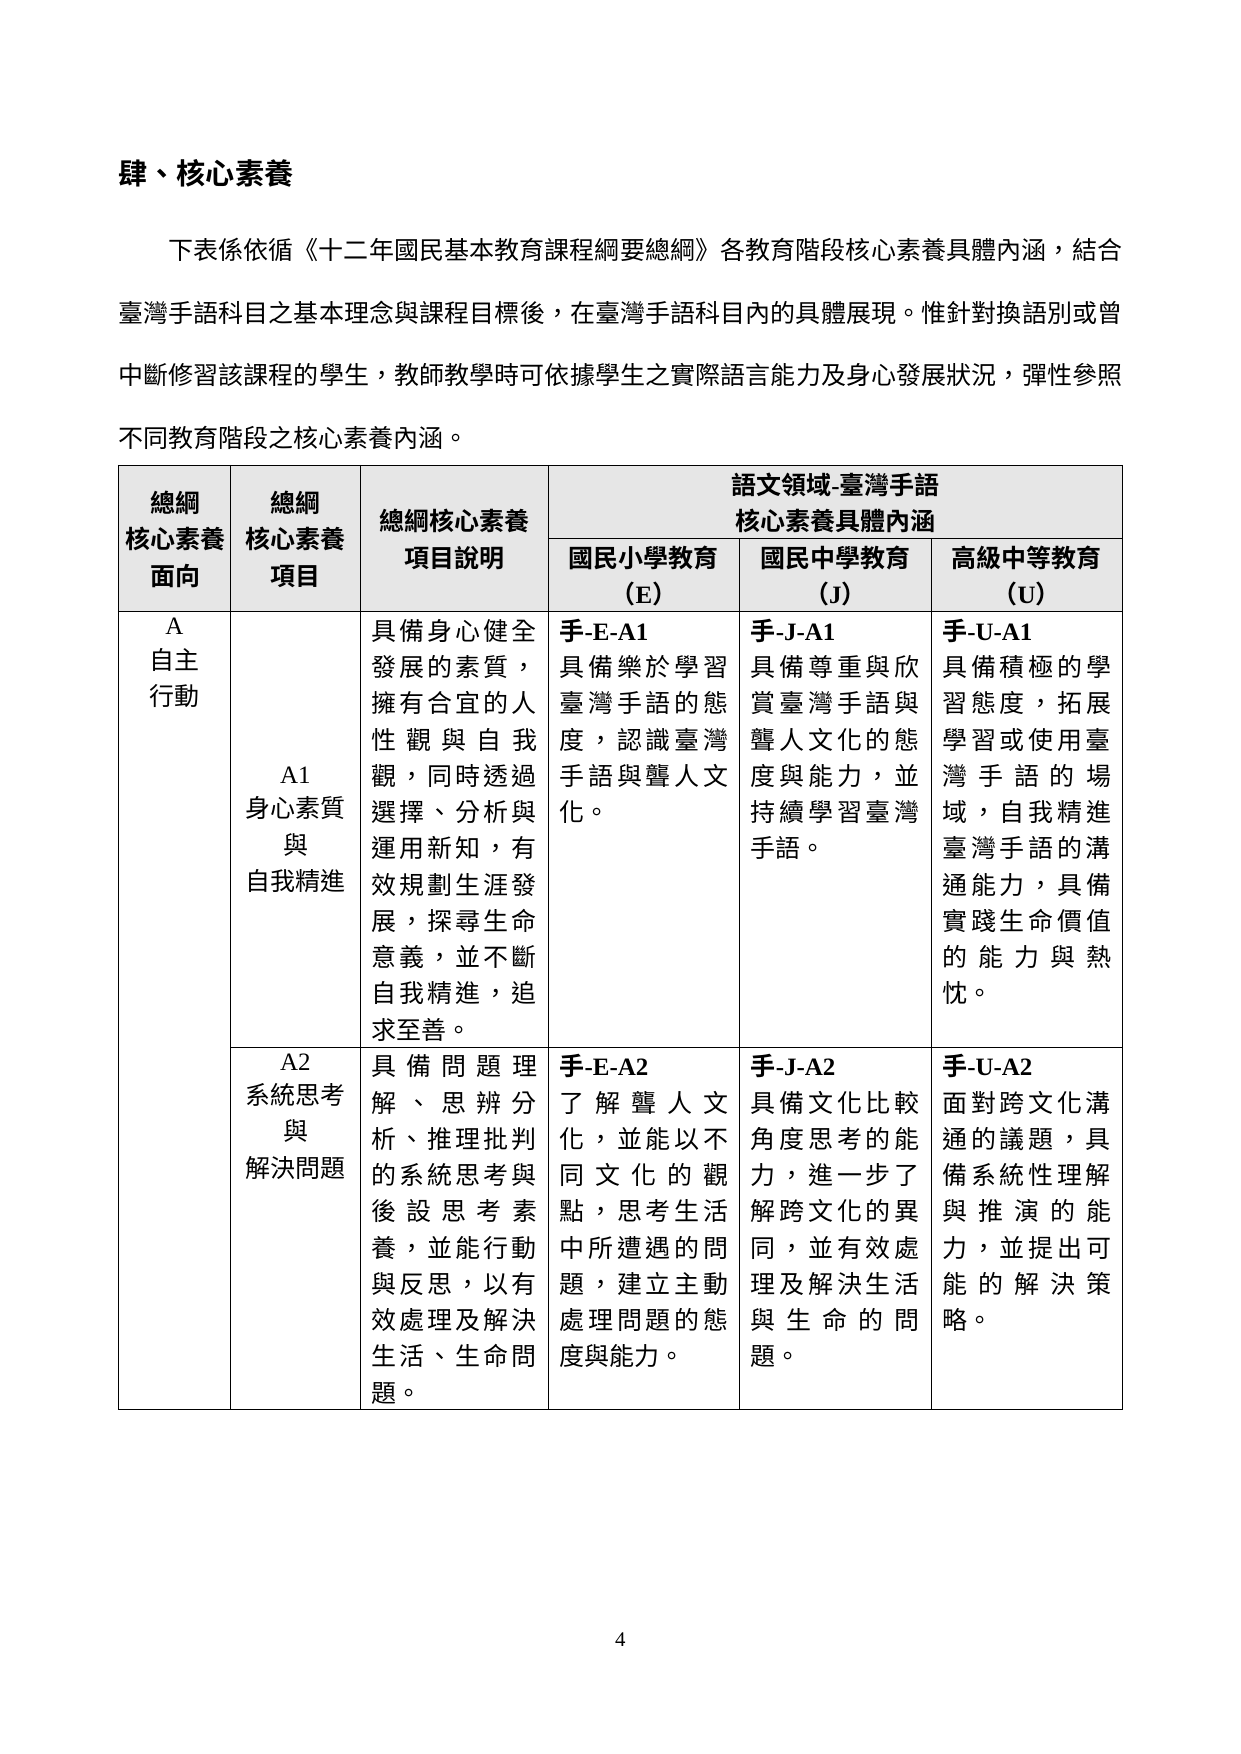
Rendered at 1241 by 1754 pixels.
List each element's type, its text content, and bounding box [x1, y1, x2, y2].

table_cell 手-E-A1 具備樂於學習臺灣手語的態度，認識臺灣手語與聾人文化。 [549, 612, 739, 1046]
text 肆、核心素養 [118, 130, 1122, 192]
table_cell 國民小學教育 （E） [549, 539, 739, 611]
table_cell 高級中等教育 （U） [932, 539, 1122, 611]
table_cell A2 系統思考 與 解決問題 [231, 1048, 360, 1409]
table_cell A 自主 行動 [119, 612, 230, 1409]
table_header 總綱 核心素養 項目 [231, 466, 360, 611]
table_header 語文領域-臺灣手語 核心素養具體內涵 [549, 466, 1122, 538]
table_cell A1 身心素質 與 自我精進 [231, 612, 360, 1046]
table_cell 具備問題理解、思辨分析、推理批判的系統思考與後設思考素養，並能行動與反思，以有效處理及解決生活、生命問題。 [361, 1048, 548, 1409]
table_cell 國民中學教育 （J） [740, 539, 931, 611]
table_header 總綱核心素養 項目說明 [361, 466, 548, 611]
table_cell 手-U-A2 面對跨文化溝通的議題，具備系統性理解與推演的能力，並提出可能的解決策略。 [932, 1048, 1122, 1409]
table_cell 手-U-A1 具備積極的學習態度，拓展學習或使用臺灣手語的場域，自我精進臺灣手語的溝通能力，具備實踐生命價值的能力與熱忱。 [932, 612, 1122, 1046]
table_header 總綱 核心素養面向 [119, 466, 230, 611]
table_cell 具備身心健全發展的素質，擁有合宜的人性觀與自我觀，同時透過選擇、分析與運用新知，有效規劃生涯發展，探尋生命意義，並不斷自我精進，追求至善。 [361, 612, 548, 1046]
table_cell 手-J-A1 具備尊重與欣賞臺灣手語與聾人文化的態度與能力，並持續學習臺灣手語。 [740, 612, 931, 1046]
table_cell 手-E-A2 了解聾人文化，並能以不同文化的觀點，思考生活中所遭遇的問題，建立主動處理問題的態度與能力。 [549, 1048, 739, 1409]
text 下表係依循《十二年國民基本教育課程綱要總綱》各教育階段核心素養具體內涵，結合臺灣手語科目之基本理念與課程目標後，在臺灣手語科目內的具體展現。惟針對換語別或曾中斷修習該課程的學生，教師教學時可依據學生之實際語言能力及身心發展狀況，彈性參照不同教育階段之核心素養內涵。 [118, 207, 1122, 457]
table_cell 手-J-A2 具備文化比較角度思考的能力，進一步了解跨文化的異同，並有效處理及解決生活與生命的問題。 [740, 1048, 931, 1409]
